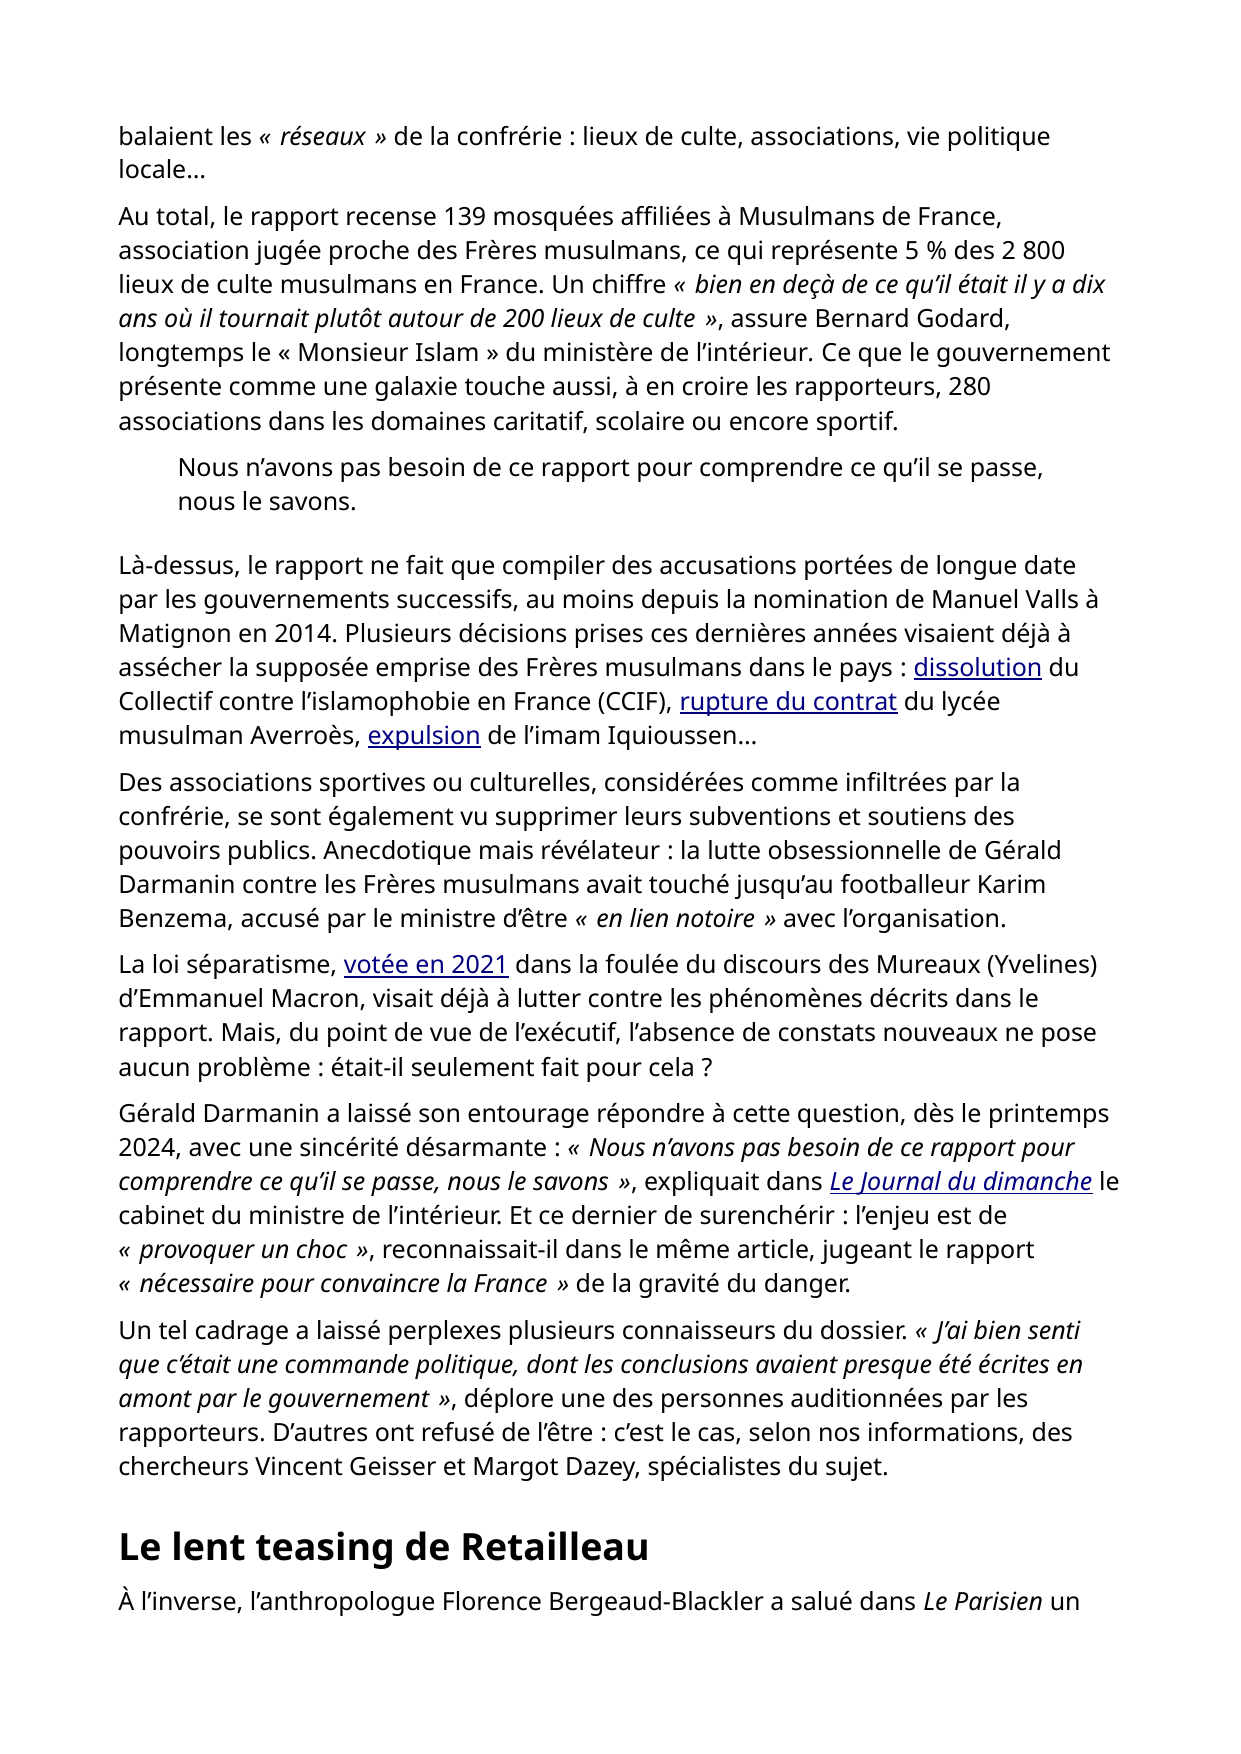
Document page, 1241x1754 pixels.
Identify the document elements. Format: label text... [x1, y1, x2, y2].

text balaient les « réseaux » de la confrérie : lieux de culte, associations, vie politique locale… [118, 118, 1122, 186]
text Un tel cadrage a laissé perplexes plusieurs connaisseurs du dossier. « J’ai bien senti que c’était une commande politique, dont les conclusions avaient presque été écrites en amont par le gouvernement », déplore une des personnes auditionnées par les rapporteurs. D’autres ont refusé de l’être : c’est le cas, selon nos informations, des chercheurs Vincent Geisser et Margot Dazey, spécialistes du sujet. [118, 1313, 1122, 1483]
text Des associations sportives ou culturelles, considérées comme infiltrées par la confrérie, se sont également vu supprimer leurs subventions et soutiens des pouvoirs publics. Anecdotique mais révélateur : la lutte obsessionnelle de Gérald Darmanin contre les Frères musulmans avait touché jusqu’au footballeur Karim Benzema, accusé par le ministre d’être « en lien notoire » avec l’organisation. [118, 764, 1122, 934]
text À l’inverse, l’anthropologue Florence Bergeaud-Blackler a salué dans Le Parisien un [118, 1584, 1122, 1618]
text Là-dessus, le rapport ne fait que compiler des accusations portées de longue date par les gouvernements successifs, au moins depuis la nomination de Manuel Valls à Matignon en 2014. Plusieurs décisions prises ces dernières années visaient déjà à assécher la supposée emprise des Frères musulmans dans le pays : dissolution du Collectif contre l’islamophobie en France (CCIF), rupture du contrat du lycée musulman Averroès, expulsion de l’imam Iquioussen… [118, 547, 1122, 752]
subtitle Le lent teasing de Retailleau [118, 1520, 1122, 1571]
text Nous n’avons pas besoin de ce rapport pour comprendre ce qu’il se passe, nous le savons. [177, 450, 1063, 518]
text Gérald Darmanin a laissé son entourage répondre à cette question, dès le printemps 2024, avec une sincérité désarmante : « Nous n’avons pas besoin de ce rapport pour comprendre ce qu’il se passe, nous le savons », expliquait dans Le Journal du dimanche le cabinet du ministre de l’intérieur. Et ce dernier de surenchérir : l’enjeu est de « provoquer un choc », reconnaissait-il dans le même article, jugeant le rapport « nécessaire pour convaincre la France » de la gravité du danger. [118, 1096, 1122, 1300]
text La loi séparatisme, votée en 2021 dans la foulée du discours des Mureaux (Yvelines) d’Emmanuel Macron, visait déjà à lutter contre les phénomènes décrits dans le rapport. Mais, du point de vue de l’exécutif, l’absence de constats nouveaux ne pose aucun problème : était-il seulement fait pour cela ? [118, 947, 1122, 1083]
text Au total, le rapport recense 139 mosquées affiliées à Musulmans de France, association jugée proche des Frères musulmans, ce qui représente 5 % des 2 800 lieux de culte musulmans en France. Un chiffre « bien en deçà de ce qu’il était il y a dix ans où il tournait plutôt autour de 200 lieux de culte », assure Bernard Godard, longtemps le « Monsieur Islam » du ministère de l’intérieur. Ce que le gouvernement présente comme une galaxie touche aussi, à en croire les rapporteurs, 280 associations dans les domaines caritatif, scolaire ou encore sportif. [118, 199, 1122, 437]
